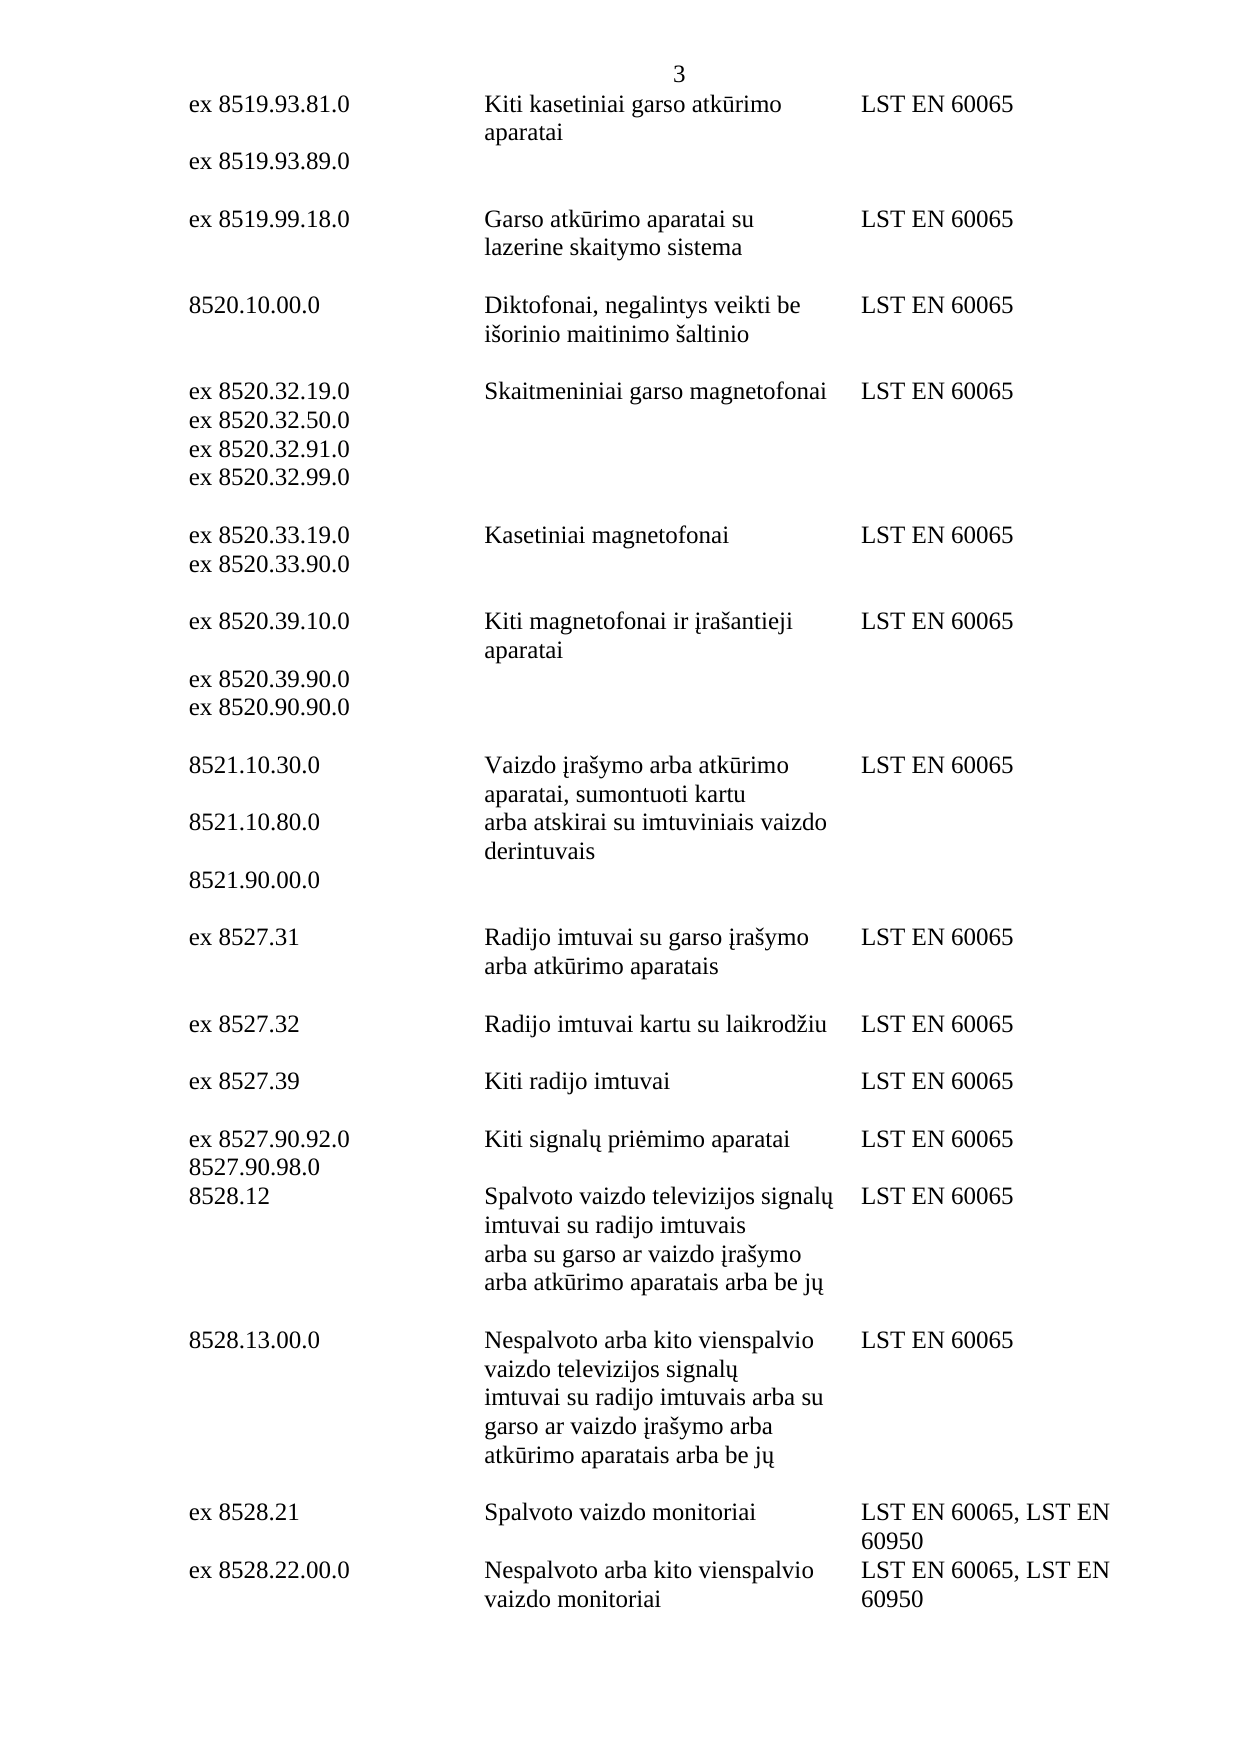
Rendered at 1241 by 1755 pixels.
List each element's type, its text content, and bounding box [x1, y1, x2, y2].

table_cell Spalvoto vaizdo televizijos signalų imtuvai su radijo imtuvais [473, 1181, 849, 1239]
table_cell Nespalvoto arba kito vienspalvio vaizdo monitoriai [473, 1555, 849, 1612]
table_cell [473, 1296, 849, 1325]
table_cell ex 8520.32.50.0 [177, 405, 473, 434]
table_cell [473, 1153, 849, 1181]
table_cell [850, 1383, 1181, 1469]
table_cell arba su garso ar vaizdo įrašymo arba atkūrimo aparatais arba be jų [473, 1239, 849, 1296]
table_cell [473, 463, 849, 491]
table_cell Nespalvoto arba kito vienspalvio vaizdo televizijos signalų [473, 1325, 849, 1382]
table_cell [850, 175, 1181, 204]
table_cell [473, 348, 849, 376]
table_cell [473, 1469, 849, 1497]
table_cell [850, 865, 1181, 894]
table_cell Skaitmeniniai garso magnetofonai [473, 376, 849, 405]
table_cell ex 8527.32 [177, 1009, 473, 1037]
table_cell LST EN 60065 [850, 1325, 1181, 1382]
table_cell [177, 1038, 473, 1066]
table_cell Garso atkūrimo aparatai su lazerine skaitymo sistema [473, 204, 849, 261]
table_cell [473, 693, 849, 721]
table_cell [177, 1239, 473, 1296]
table_cell [850, 405, 1181, 434]
table_cell [850, 491, 1181, 520]
table_cell ex 8528.22.00.0 [177, 1555, 473, 1612]
table_cell [473, 1038, 849, 1066]
table_cell [177, 1296, 473, 1325]
table_cell LST EN 60065 [850, 204, 1181, 261]
table_cell Radijo imtuvai kartu su laikrodžiu [473, 1009, 849, 1037]
table_cell LST EN 60065 [850, 89, 1181, 146]
table_cell LST EN 60065 [850, 290, 1181, 347]
table_cell [850, 434, 1181, 462]
table_cell 8521.90.00.0 [177, 865, 473, 894]
table_cell [473, 578, 849, 606]
table_cell ex 8520.32.91.0 [177, 434, 473, 462]
table_cell 8527.90.98.0 [177, 1153, 473, 1181]
table_cell LST EN 60065, LST EN 60950 [850, 1498, 1181, 1555]
table_cell [850, 664, 1181, 692]
table_cell LST EN 60065 [850, 1009, 1181, 1037]
table_cell [850, 549, 1181, 577]
table_cell [473, 405, 849, 434]
table_cell Kiti signalų priėmimo aparatai [473, 1124, 849, 1152]
table_cell ex 8527.31 [177, 923, 473, 980]
table_cell [850, 261, 1181, 290]
table_cell [850, 463, 1181, 491]
table_cell [473, 865, 849, 894]
table_cell 8521.10.30.0 [177, 750, 473, 807]
table_cell [473, 261, 849, 290]
table_cell [177, 348, 473, 376]
table_cell 8521.10.80.0 [177, 808, 473, 865]
table_cell ex 8520.32.19.0 [177, 376, 473, 405]
table_cell [850, 1095, 1181, 1124]
table_cell ex 8520.39.90.0 [177, 664, 473, 692]
table_cell [177, 1383, 473, 1469]
table_cell [473, 491, 849, 520]
table_cell LST EN 60065 [850, 520, 1181, 549]
table_cell [850, 348, 1181, 376]
table_cell [177, 261, 473, 290]
table_cell [177, 578, 473, 606]
table_cell [850, 693, 1181, 721]
table_cell [473, 664, 849, 692]
table_cell ex 8520.39.10.0 [177, 606, 473, 664]
table_cell [850, 1038, 1181, 1066]
table_cell [177, 721, 473, 750]
table_cell [850, 146, 1181, 175]
table_cell [473, 434, 849, 462]
table_cell [473, 549, 849, 577]
table_cell LST EN 60065 [850, 606, 1181, 664]
table_cell ex 8527.90.92.0 [177, 1124, 473, 1152]
table_cell arba atskirai su imtuviniais vaizdo derintuvais [473, 808, 849, 865]
table_cell LST EN 60065 [850, 1124, 1181, 1152]
table_cell [177, 491, 473, 520]
table_cell ex 8519.93.81.0 [177, 89, 473, 146]
table_cell Spalvoto vaizdo monitoriai [473, 1498, 849, 1555]
table_cell [473, 1095, 849, 1124]
table_cell [473, 175, 849, 204]
table_cell [850, 578, 1181, 606]
table_cell ex 8520.33.19.0 [177, 520, 473, 549]
table_cell Kiti magnetofonai ir įrašantieji aparatai [473, 606, 849, 664]
table_cell 8528.12 [177, 1181, 473, 1239]
table_cell [850, 808, 1181, 865]
table_cell LST EN 60065 [850, 376, 1181, 405]
table_cell LST EN 60065, LST EN 60950 [850, 1555, 1181, 1612]
table_cell [850, 1296, 1181, 1325]
table_cell [177, 894, 473, 922]
table_cell LST EN 60065 [850, 750, 1181, 807]
table_cell LST EN 60065 [850, 1066, 1181, 1095]
table_cell Vaizdo įrašymo arba atkūrimo aparatai, sumontuoti kartu [473, 750, 849, 807]
table_cell ex 8519.93.89.0 [177, 146, 473, 175]
table_cell [850, 980, 1181, 1009]
table_cell Kiti radijo imtuvai [473, 1066, 849, 1095]
table_cell [473, 894, 849, 922]
table_cell [473, 980, 849, 1009]
table_cell ex 8520.32.99.0 [177, 463, 473, 491]
table_cell 8520.10.00.0 [177, 290, 473, 347]
table_cell [473, 721, 849, 750]
table_cell 8528.13.00.0 [177, 1325, 473, 1382]
table_cell [177, 1469, 473, 1497]
table_cell ex 8528.21 [177, 1498, 473, 1555]
table_cell [850, 1469, 1181, 1497]
table_cell Kasetiniai magnetofonai [473, 520, 849, 549]
table_cell ex 8527.39 [177, 1066, 473, 1095]
table_cell [177, 980, 473, 1009]
table_cell ex 8520.33.90.0 [177, 549, 473, 577]
table_cell [850, 894, 1181, 922]
table_cell Kiti kasetiniai garso atkūrimo aparatai [473, 89, 849, 146]
table_cell [850, 721, 1181, 750]
table_cell LST EN 60065 [850, 923, 1181, 980]
table_cell ex 8519.99.18.0 [177, 204, 473, 261]
table_cell [850, 1153, 1181, 1181]
table_cell [177, 1095, 473, 1124]
table_cell Radijo imtuvai su garso įrašymo arba atkūrimo aparatais [473, 923, 849, 980]
table_cell imtuvai su radijo imtuvais arba su garso ar vaizdo įrašymo arba atkūrimo aparatais arba be jų [473, 1383, 849, 1469]
table_cell Diktofonai, negalintys veikti be išorinio maitinimo šaltinio [473, 290, 849, 347]
table_cell ex 8520.90.90.0 [177, 693, 473, 721]
table_cell [850, 1239, 1181, 1296]
table_cell [473, 146, 849, 175]
table_cell LST EN 60065 [850, 1181, 1181, 1239]
table_cell [177, 175, 473, 204]
